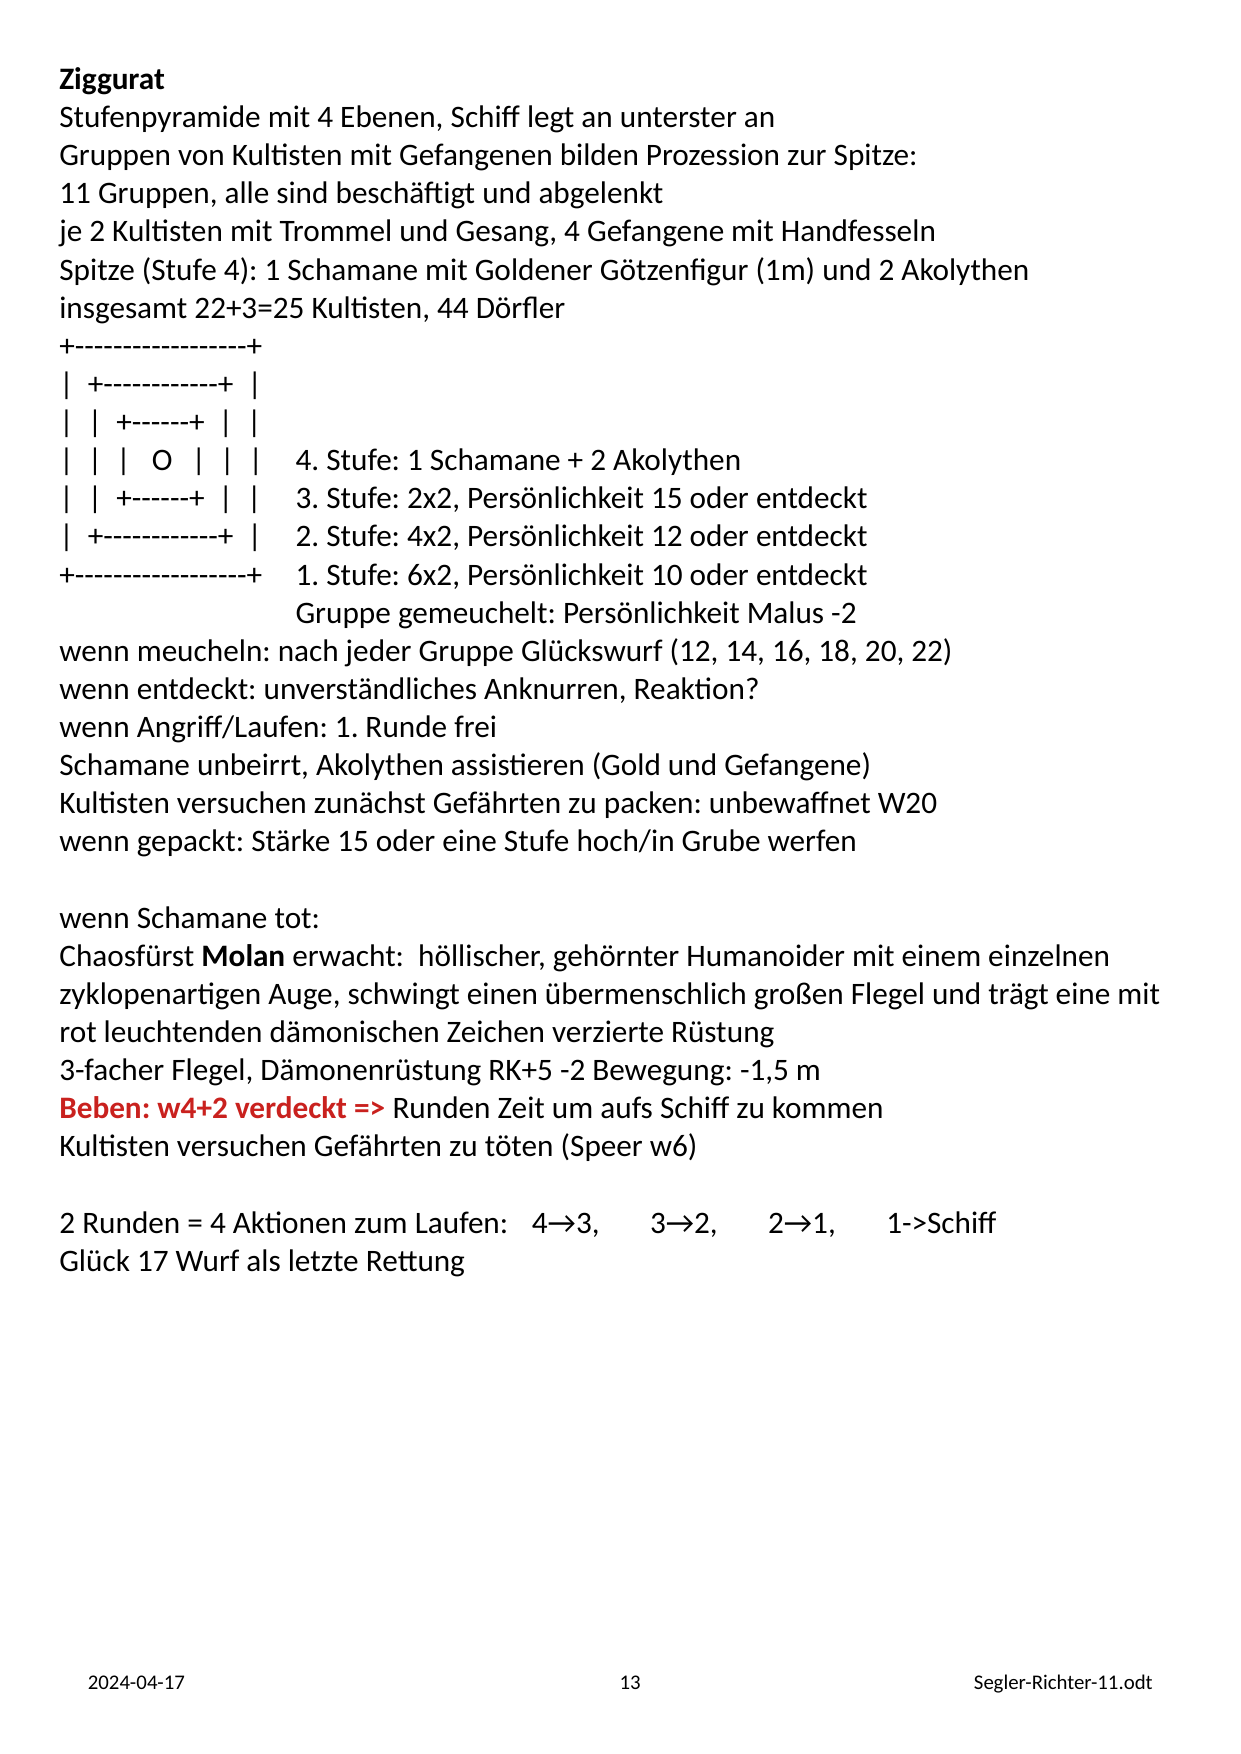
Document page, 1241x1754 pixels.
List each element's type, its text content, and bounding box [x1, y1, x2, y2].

text 2 Runden = 4 Aktionen zum Laufen: 4→3, 3→2, 2→1, 1->Schiff [59, 1203, 1181, 1241]
text | +------------+ | [59, 364, 1181, 402]
text Kultisten versuchen Gefährten zu töten (Speer w6) [59, 1127, 1181, 1165]
text wenn entdeckt: unverständliches Anknurren, Reaktion? [59, 669, 1181, 707]
text Chaosfürst Molan erwacht: höllischer, gehörnter Humanoider mit einem einzelnen zyklopenartigen Auge, schwingt einen übermenschlich großen Flegel und trägt eine mit rot leuchtenden dämonischen Zeichen verzierte Rüstung [59, 936, 1181, 1050]
text Stufenpyramide mit 4 Ebenen, Schiff legt an unterster an [59, 97, 1181, 135]
text wenn gepackt: Stärke 15 oder eine Stufe hoch/in Grube werfen [59, 822, 1181, 860]
text | | +------+ | | [59, 402, 1181, 440]
text +------------------+ 1. Stufe: 6x2, Persönlichkeit 10 oder entdeckt [59, 555, 1181, 593]
text wenn meucheln: nach jeder Gruppe Glückswurf (12, 14, 16, 18, 20, 22) [59, 631, 1181, 669]
text Kultisten versuchen zunächst Gefährten zu packen: unbewaffnet W20 [59, 783, 1181, 822]
text Spitze (Stufe 4): 1 Schamane mit Goldener Götzenfigur (1m) und 2 Akolythen [59, 250, 1181, 288]
text wenn Schamane tot: [59, 898, 1181, 936]
text Gruppen von Kultisten mit Gefangenen bilden Prozession zur Spitze: [59, 135, 1181, 173]
text 3-facher Flegel, Dämonenrüstung RK+5 -2 Bewegung: -1,5 m [59, 1050, 1181, 1088]
text 11 Gruppen, alle sind beschäftigt und abgelenkt [59, 173, 1181, 212]
text | | +------+ | | 3. Stufe: 2x2, Persönlichkeit 15 oder entdeckt [59, 478, 1181, 517]
text +------------------+ [59, 326, 1181, 364]
text wenn Angriff/Laufen: 1. Runde frei [59, 707, 1181, 745]
text Ziggurat [59, 59, 1181, 97]
text Gruppe gemeuchelt: Persönlichkeit Malus -2 [59, 593, 1181, 631]
text insgesamt 22+3=25 Kultisten, 44 Dörfler [59, 288, 1181, 326]
text Schamane unbeirrt, Akolythen assistieren (Gold und Gefangene) [59, 745, 1181, 783]
text Beben: w4+2 verdeckt => Runden Zeit um aufs Schiff zu kommen [59, 1088, 1181, 1127]
text | +------------+ | 2. Stufe: 4x2, Persönlichkeit 12 oder entdeckt [59, 517, 1181, 555]
text je 2 Kultisten mit Trommel und Gesang, 4 Gefangene mit Handfesseln [59, 212, 1181, 250]
text Glück 17 Wurf als letzte Rettung [59, 1241, 1181, 1279]
text | | | O | | | 4. Stufe: 1 Schamane + 2 Akolythen [59, 440, 1181, 478]
